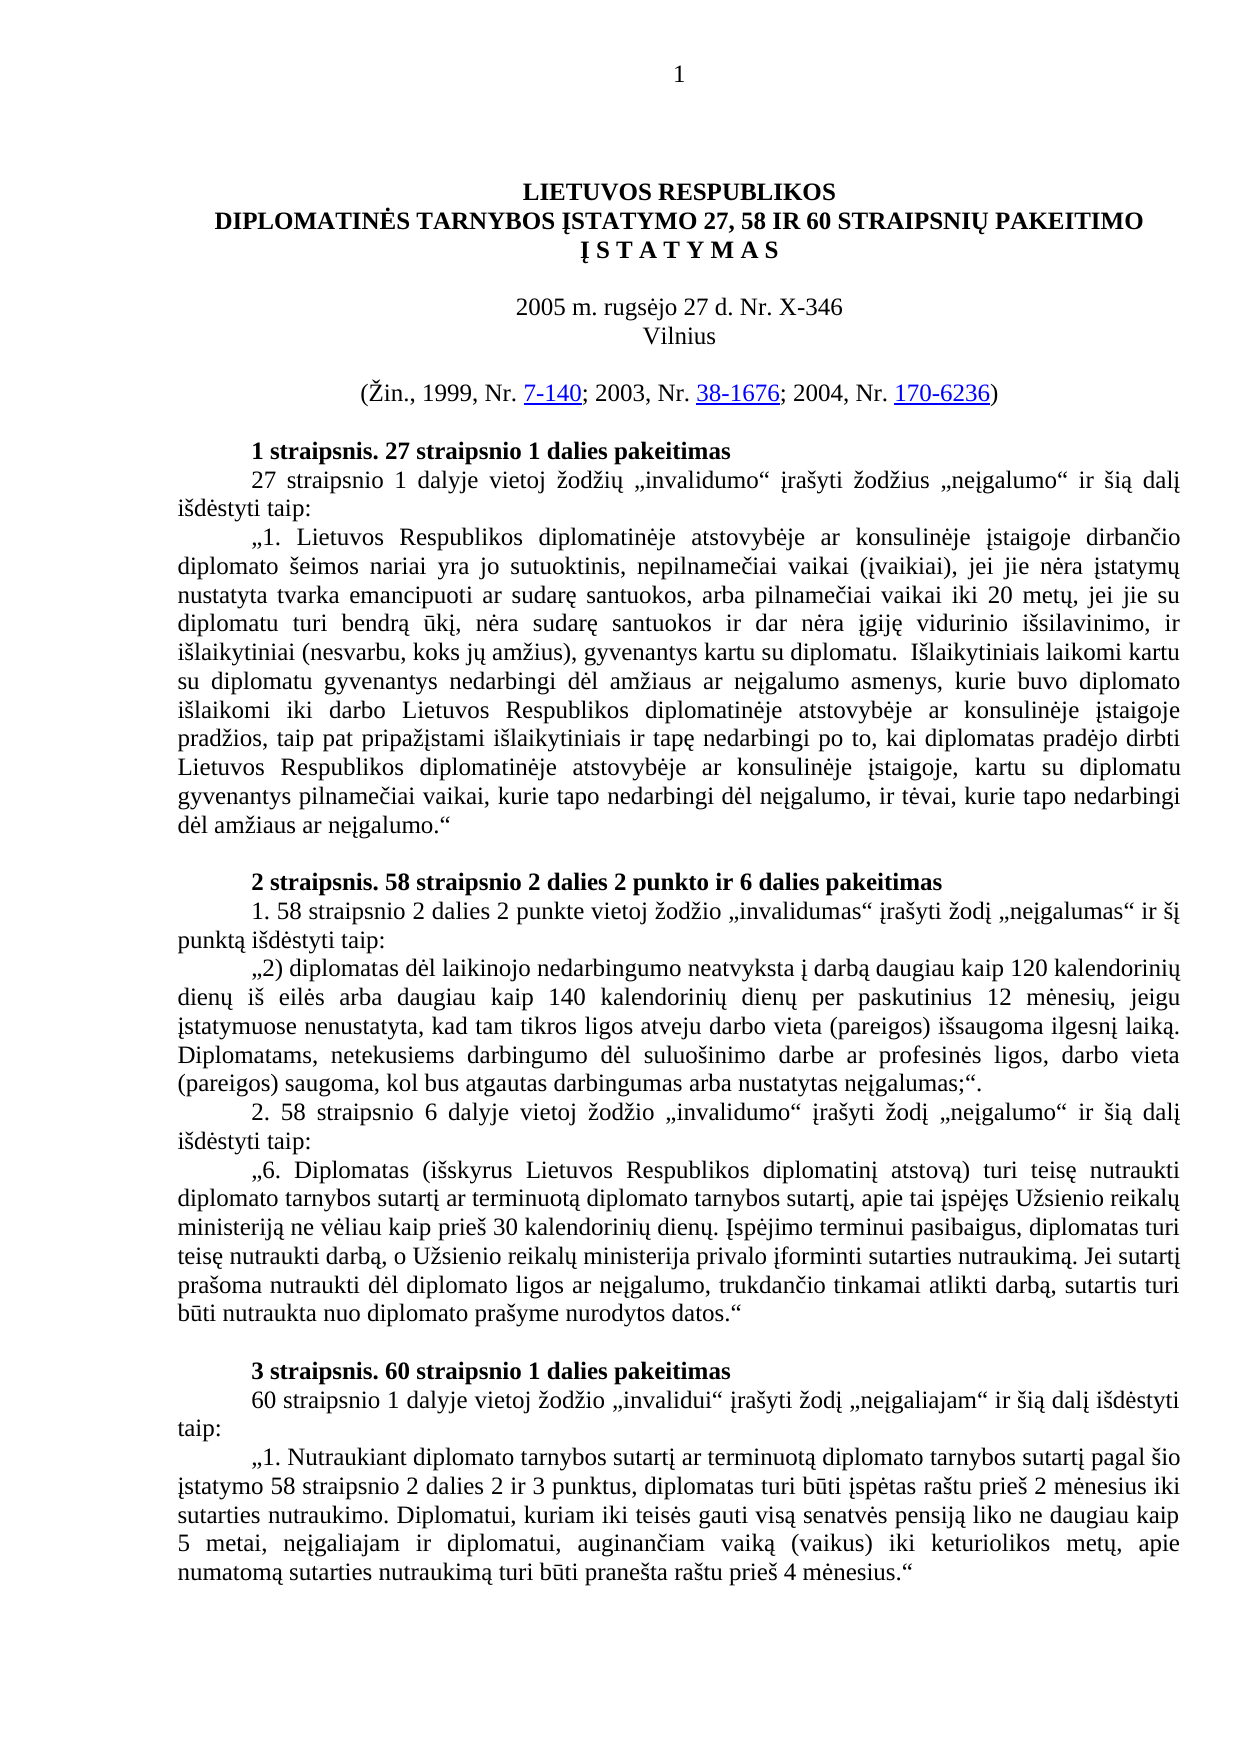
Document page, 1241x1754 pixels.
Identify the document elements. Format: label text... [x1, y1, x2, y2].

text DIPLOMATINĖS TARNYBOS ĮSTATYMO 27, 58 IR 60 STRAIPSNIŲ PAKEITIMO [177, 206, 1181, 235]
text LIETUVOS RESPUBLIKOS [177, 177, 1181, 206]
text 1. 58 straipsnio 2 dalies 2 punkte vietoj žodžio „invalidumas“ įrašyti žodį „neįgalumas“ ir šį punktą išdėstyti taip: [177, 896, 1181, 953]
text 1 straipsnis. 27 straipsnio 1 dalies pakeitimas [177, 436, 1181, 465]
text 60 straipsnio 1 dalyje vietoj žodžio „invalidui“ įrašyti žodį „neįgaliajam“ ir šią dalį išdėstyti taip: [177, 1385, 1181, 1442]
text Vilnius [177, 321, 1181, 350]
text 2. 58 straipsnio 6 dalyje vietoj žodžio „invalidumo“ įrašyti žodį „neįgalumo“ ir šią dalį išdėstyti taip: [177, 1097, 1181, 1155]
text 2 straipsnis. 58 straipsnio 2 dalies 2 punkto ir 6 dalies pakeitimas [177, 867, 1181, 896]
text „6. Diplomatas (išskyrus Lietuvos Respublikos diplomatinį atstovą) turi teisę nutraukti diplomato tarnybos sutartį ar terminuotą diplomato tarnybos sutartį, apie tai įspėjęs Užsienio reikalų ministeriją ne vėliau kaip prieš 30 kalendorinių dienų. Įspėjimo terminui pasibaigus, diplomatas turi teisę nutraukti darbą, o Užsienio reikalų ministerija privalo įforminti sutarties nutraukimą. Jei sutartį prašoma nutraukti dėl diplomato ligos ar neįgalumo, trukdančio tinkamai atlikti darbą, sutartis turi būti nutraukta nuo diplomato prašyme nurodytos datos.“ [177, 1155, 1181, 1327]
text 27 straipsnio 1 dalyje vietoj žodžių „invalidumo“ įrašyti žodžius „neįgalumo“ ir šią dalį išdėstyti taip: [177, 465, 1181, 522]
text (Žin., 1999, Nr. 7-140; 2003, Nr. 38-1676; 2004, Nr. 170-6236) [177, 378, 1181, 407]
text 2005 m. rugsėjo 27 d. Nr. X-346 [177, 292, 1181, 321]
text Į S T A T Y M A S [177, 235, 1181, 263]
text 3 straipsnis. 60 straipsnio 1 dalies pakeitimas [177, 1356, 1181, 1385]
text „1. Lietuvos Respublikos diplomatinėje atstovybėje ar konsulinėje įstaigoje dirbančio diplomato šeimos nariai yra jo sutuoktinis, nepilnamečiai vaikai (įvaikiai), jei jie nėra įstatymų nustatyta tvarka emancipuoti ar sudarę santuokos, arba pilnamečiai vaikai iki 20 metų, jei jie su diplomatu turi bendrą ūkį, nėra sudarę santuokos ir dar nėra įgiję vidurinio išsilavinimo, ir išlaikytiniai (nesvarbu, koks jų amžius), gyvenantys kartu su diplomatu. Išlaikytiniais laikomi kartu su diplomatu gyvenantys nedarbingi dėl amžiaus ar neįgalumo asmenys, kurie buvo diplomato išlaikomi iki darbo Lietuvos Respublikos diplomatinėje atstovybėje ar konsulinėje įstaigoje pradžios, taip pat pripažįstami išlaikytiniais ir tapę nedarbingi po to, kai diplomatas pradėjo dirbti Lietuvos Respublikos diplomatinėje atstovybėje ar konsulinėje įstaigoje, kartu su diplomatu gyvenantys pilnamečiai vaikai, kurie tapo nedarbingi dėl neįgalumo, ir tėvai, kurie tapo nedarbingi dėl amžiaus ar neįgalumo.“ [177, 522, 1181, 838]
text „2) diplomatas dėl laikinojo nedarbingumo neatvyksta į darbą daugiau kaip 120 kalendorinių dienų iš eilės arba daugiau kaip 140 kalendorinių dienų per paskutinius 12 mėnesių, jeigu įstatymuose nenustatyta, kad tam tikros ligos atveju darbo vieta (pareigos) išsaugoma ilgesnį laiką. Diplomatams, netekusiems darbingumo dėl suluošinimo darbe ar profesinės ligos, darbo vieta (pareigos) saugoma, kol bus atgautas darbingumas arba nustatytas neįgalumas;“. [177, 953, 1181, 1097]
text „1. Nutraukiant diplomato tarnybos sutartį ar terminuotą diplomato tarnybos sutartį pagal šio įstatymo 58 straipsnio 2 dalies 2 ir 3 punktus, diplomatas turi būti įspėtas raštu prieš 2 mėnesius iki sutarties nutraukimo. Diplomatui, kuriam iki teisės gauti visą senatvės pensiją liko ne daugiau kaip 5 metai, neįgaliajam ir diplomatui, auginančiam vaiką (vaikus) iki keturiolikos metų, apie numatomą sutarties nutraukimą turi būti pranešta raštu prieš 4 mėnesius.“ [177, 1442, 1181, 1586]
